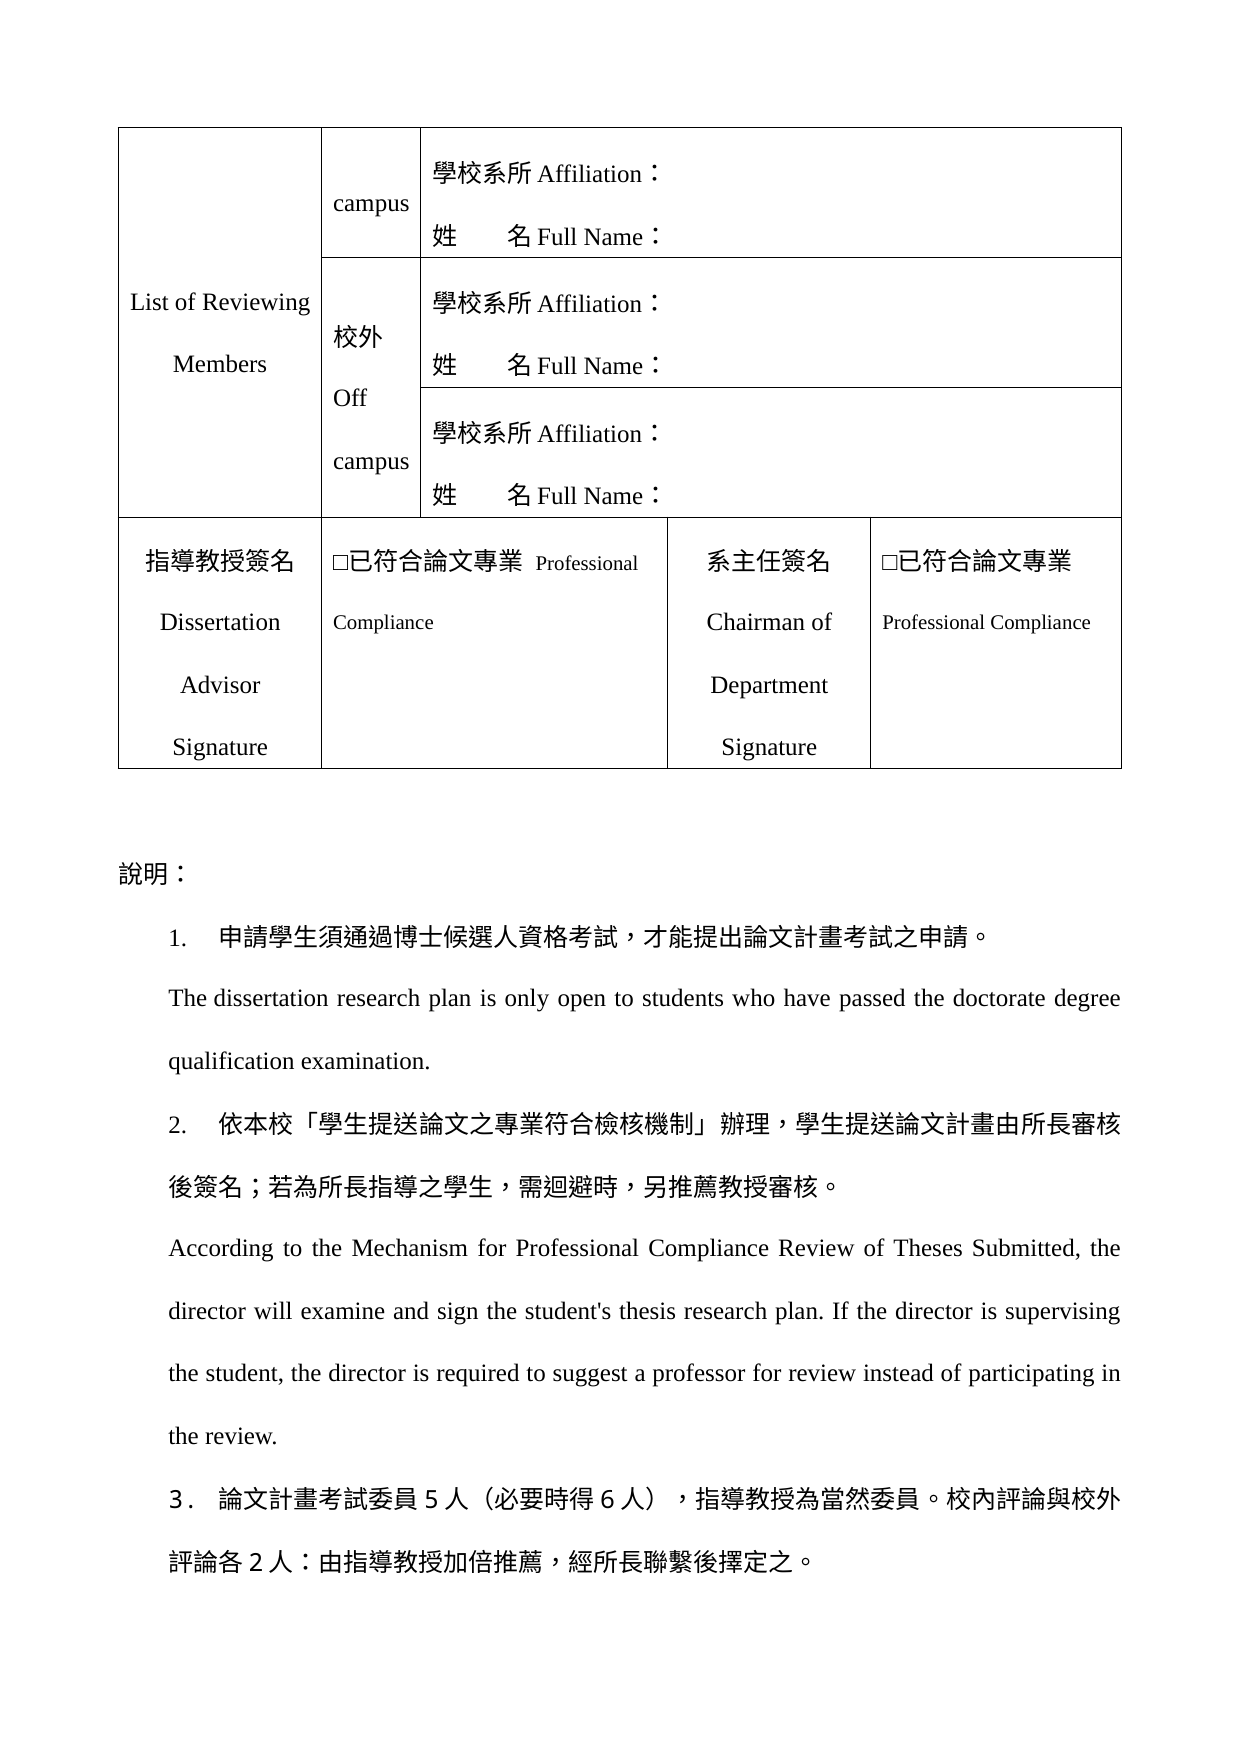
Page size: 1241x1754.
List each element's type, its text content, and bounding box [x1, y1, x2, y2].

table_cell 校外 Off campus [322, 258, 420, 517]
table_cell campus [322, 128, 420, 257]
list 申請學生須通過博士候選人資格考試，才能提出論文計畫考試之申請。 [168, 894, 1122, 956]
table_cell 學校系所Affiliation： 姓 名Full Name： [421, 128, 1121, 257]
table_cell 學校系所Affiliation： 姓 名Full Name： [421, 388, 1121, 517]
text The dissertation research plan is only open to students who have passed the doctorate degree qualification examination. [168, 956, 1122, 1081]
table_cell List of Reviewing Members [119, 128, 321, 517]
text According to the Mechanism for Professional Compliance Review of Theses Submitted, the director will examine and sign the student's thesis research plan. If the director is supervising the student, the director is required to suggest a professor for review instead of participating in the review. [168, 1206, 1122, 1456]
text 說明： [118, 831, 1122, 894]
list 論文計畫考試委員5人（必要時得6人），指導教授為當然委員。校內評論與校外評論各2人：由指導教授加倍推薦，經所長聯繫後擇定之。 [168, 1456, 1122, 1581]
table_cell □已符合論文專業 Professional Compliance [322, 518, 667, 768]
table_cell 系主任簽名 Chairman of Department Signature [668, 518, 870, 768]
table_cell □已符合論文專業Professional Compliance [871, 518, 1121, 768]
list 依本校「學生提送論文之專業符合檢核機制」辦理，學生提送論文計畫由所長審核後簽名；若為所長指導之學生，需迴避時，另推薦教授審核。 [168, 1081, 1122, 1206]
table_cell 學校系所Affiliation： 姓 名Full Name： [421, 258, 1121, 387]
table_cell 指導教授簽名 Dissertation Advisor Signature [119, 518, 321, 768]
